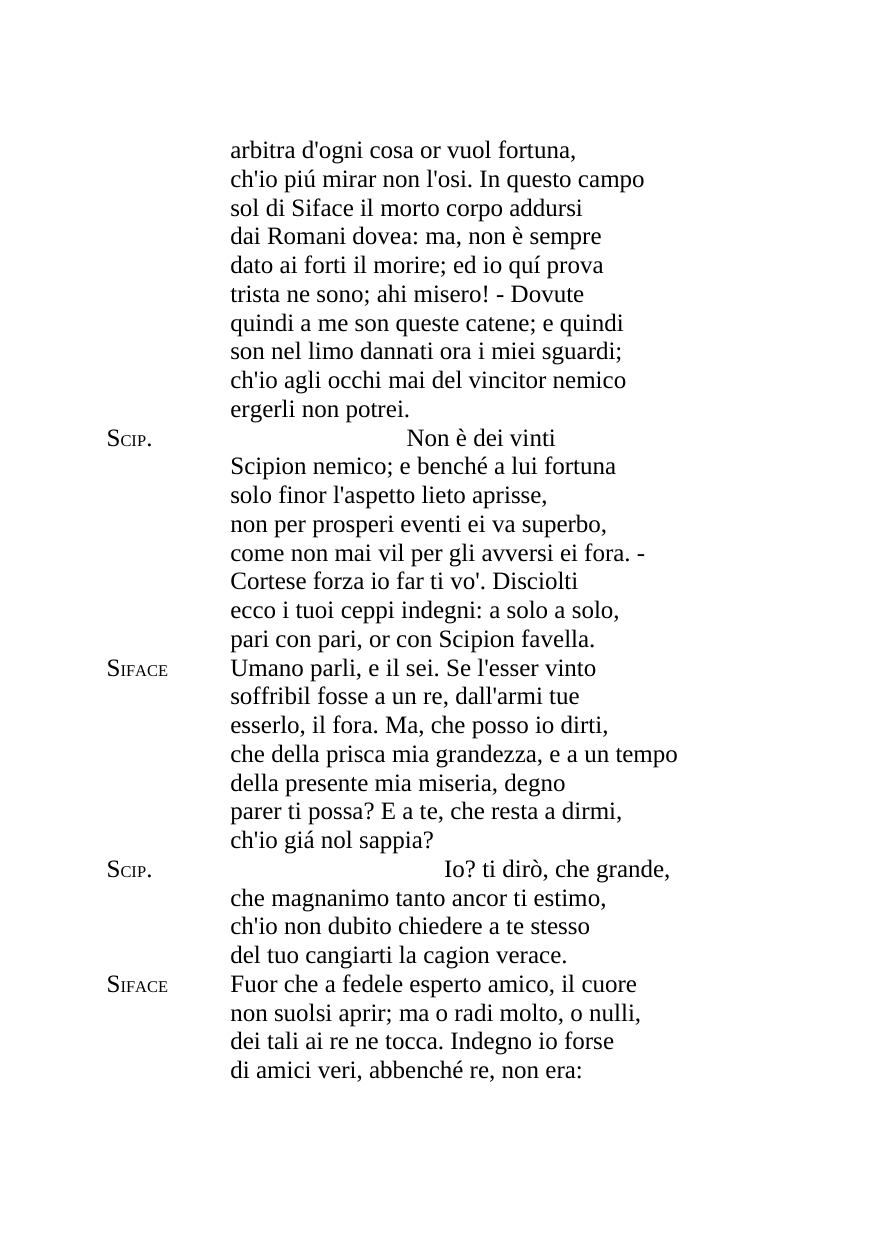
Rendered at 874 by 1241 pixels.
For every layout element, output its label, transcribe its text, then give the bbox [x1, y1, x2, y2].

table_cell Scip. [95, 423, 219, 653]
table_cell Non è dei vinti Scipion nemico; e benché a lui fortuna solo finor l'aspetto lieto aprisse, non per prosperi eventi ei va superbo, come non mai vil per gli avversi ei fora. - Cortese forza io far ti vo'. Disciolti ecco i tuoi ceppi indegni: a solo a solo, pari con pari, or con Scipion favella. [219, 423, 866, 653]
table_cell Scip. [95, 854, 219, 969]
table_cell Umano parli, e il sei. Se l'esser vinto soffribil fosse a un re, dall'armi tue esserlo, il fora. Ma, che posso io dirti, che della prisca mia grandezza, e a un tempo della presente mia miseria, degno parer ti possa? E a te, che resta a dirmi, ch'io giá nol sappia? [219, 653, 866, 854]
table_cell Fuor che a fedele esperto amico, il cuore non suolsi aprir; ma o radi molto, o nulli, dei tali ai re ne tocca. Indegno io forse di amici veri, abbenché re, non era: [219, 969, 866, 1084]
table_cell [95, 135, 219, 423]
table_cell Siface [95, 653, 219, 854]
table_cell arbitra d'ogni cosa or vuol fortuna, ch'io piú mirar non l'osi. In questo campo sol di Siface il morto corpo addursi dai Romani dovea: ma, non è sempre dato ai forti il morire; ed io quí prova trista ne sono; ahi misero! - Dovute quindi a me son queste catene; e quindi son nel limo dannati ora i miei sguardi; ch'io agli occhi mai del vincitor nemico ergerli non potrei. [219, 135, 866, 423]
table_cell Io? ti dirò, che grande, che magnanimo tanto ancor ti estimo, ch'io non dubito chiedere a te stesso del tuo cangiarti la cagion verace. [219, 854, 866, 969]
table_cell Siface [95, 969, 219, 1084]
